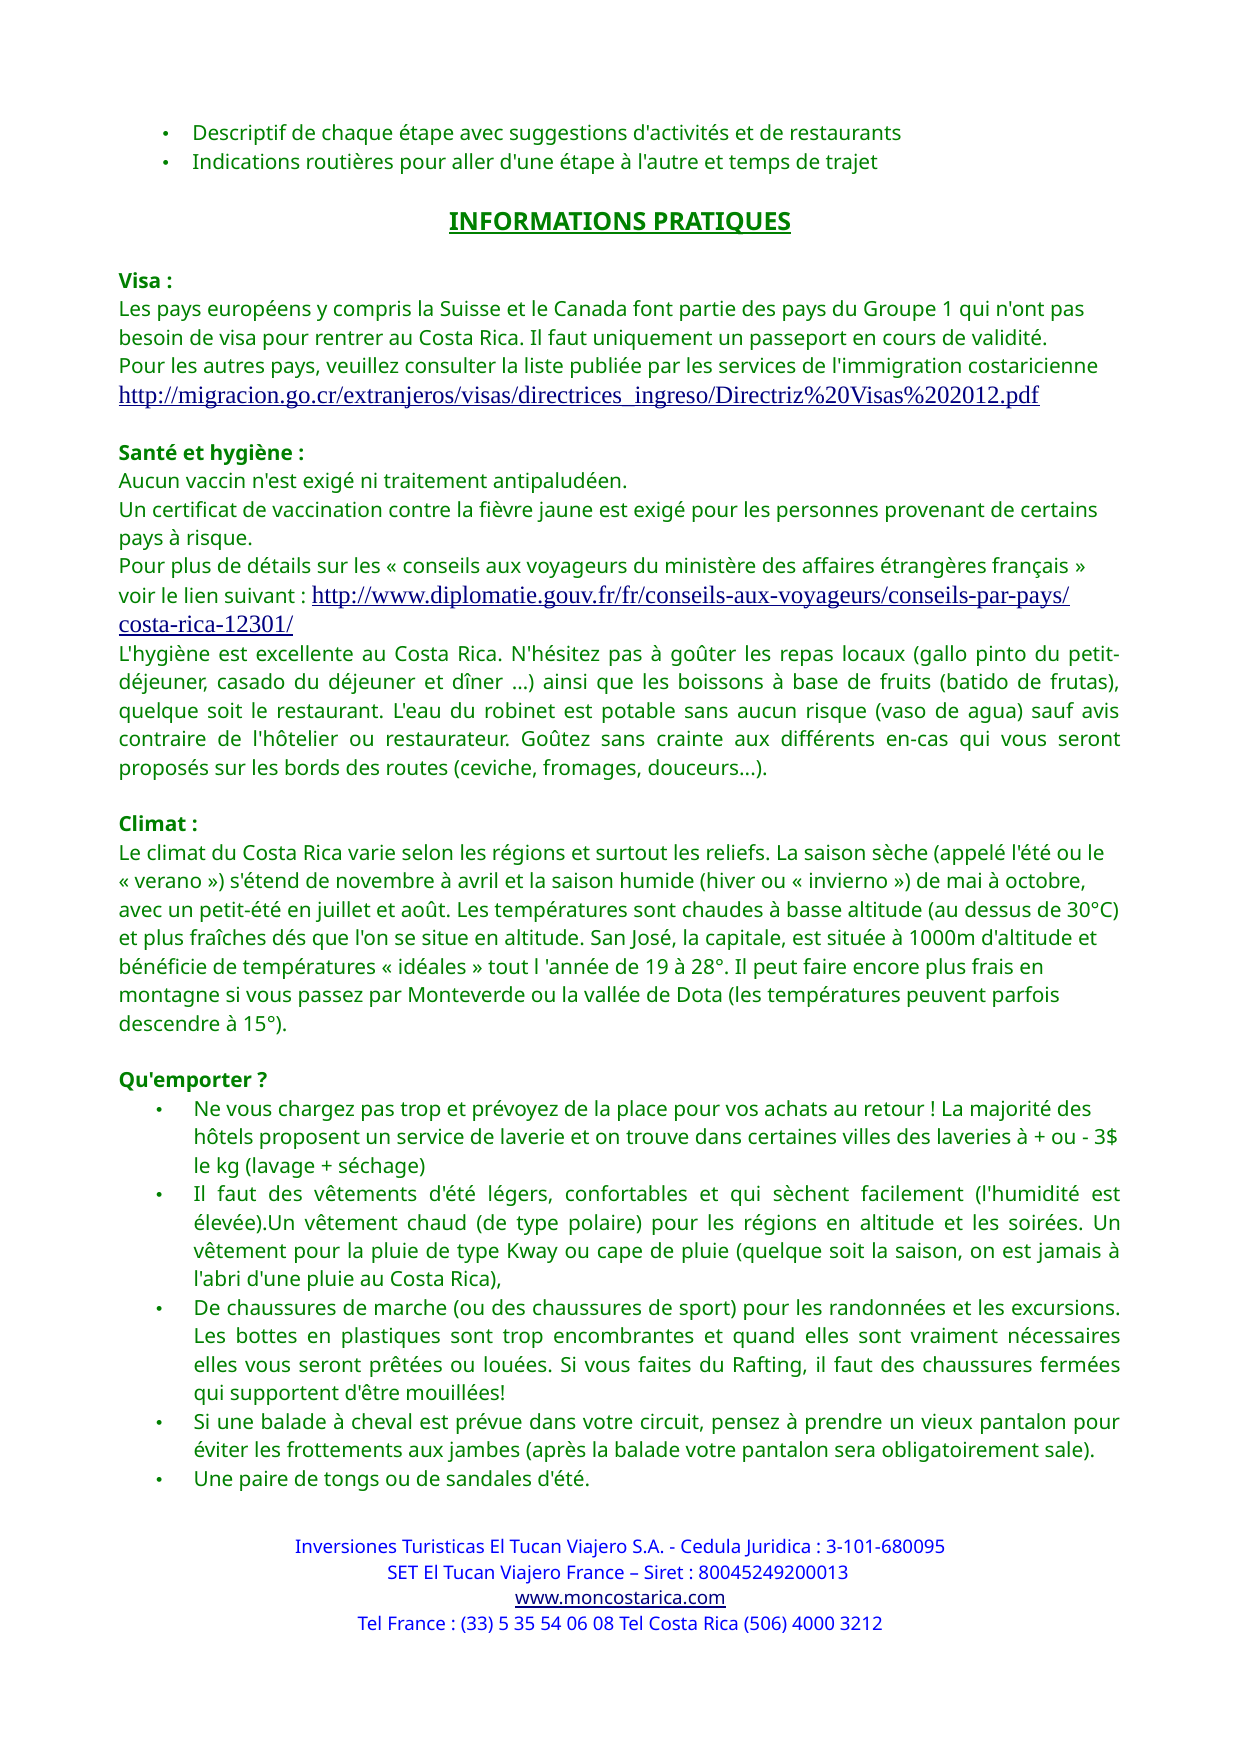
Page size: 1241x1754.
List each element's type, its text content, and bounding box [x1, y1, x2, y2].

text Les pays européens y compris la Suisse et le Canada font partie des pays du Groupe 1 qui n'ont pas besoin de visa pour rentrer au Costa Rica. Il faut uniquement un passeport en cours de validité. [118, 294, 1122, 351]
list De chaussures de marche (ou des chaussures de sport) pour les randonnées et les excursions. Les bottes en plastiques sont trop encombrantes et quand elles sont vraiment nécessaires elles vous seront prêtées ou louées. Si vous faites du Rafting, il faut des chaussures fermées qui supportent d'être mouillées! [156, 1293, 1122, 1407]
text Pour les autres pays, veuillez consulter la liste publiée par les services de l'immigration costaricienne [118, 351, 1122, 380]
list Si une balade à cheval est prévue dans votre circuit, pensez à prendre un vieux pantalon pour éviter les frottements aux jambes (après la balade votre pantalon sera obligatoirement sale). [156, 1407, 1122, 1464]
list Indications routières pour aller d'une étape à l'autre et temps de trajet [162, 147, 1122, 175]
text Santé et hygiène : Aucun vaccin n'est exigé ni traitement antipaludéen. [118, 438, 1122, 495]
text Visa : [118, 266, 1122, 294]
text Climat : Le climat du Costa Rica varie selon les régions et surtout les reliefs. La saison sèche (appelé l'été ou le « verano ») s'étend de novembre à avril et la saison humide (hiver ou « invierno ») de mai à octobre, avec un petit-été en juillet et août. Les températures sont chaudes à basse altitude (au dessus de 30°C) et plus fraîches dés que l'on se situe en altitude. San José, la capitale, est située à 1000m d'altitude et bénéficie de températures « idéales » tout l 'année de 19 à 28°. Il peut faire encore plus frais en montagne si vous passez par Monteverde ou la vallée de Dota (les températures peuvent parfois descendre à 15°). [118, 781, 1122, 1037]
text Un certificat de vaccination contre la fièvre jaune est exigé pour les personnes provenant de certains pays à risque. [118, 495, 1122, 552]
text Qu'emporter ? [118, 1037, 1122, 1094]
text L'hygiène est excellente au Costa Rica. N'hésitez pas à goûter les repas locaux (gallo pinto du petit-déjeuner, casado du déjeuner et dîner …) ainsi que les boissons à base de fruits (batido de frutas), quelque soit le restaurant. L'eau du robinet est potable sans aucun risque (vaso de agua) sauf avis contraire de l'hôtelier ou restaurateur. Goûtez sans crainte aux différents en-cas qui vous seront proposés sur les bords des routes (ceviche, fromages, douceurs...). [118, 639, 1122, 781]
text INFORMATIONS PRATIQUES [118, 204, 1122, 238]
list Ne vous chargez pas trop et prévoyez de la place pour vos achats au retour ! La majorité des hôtels proposent un service de laverie et on trouve dans certaines villes des laveries à + ou - 3$ le kg (lavage + séchage) [156, 1094, 1122, 1179]
text Pour plus de détails sur les « conseils aux voyageurs du ministère des affaires étrangères français » voir le lien suivant : http://www.diplomatie.gouv.fr/fr/conseils-aux-voyageurs/conseils-par-pays/costa-rica-12301/ [118, 552, 1122, 639]
text http://migracion.go.cr/extranjeros/visas/directrices_ingreso/Directriz%20Visas%202012.pdf [118, 380, 1122, 409]
list Une paire de tongs ou de sandales d'été. [156, 1464, 1122, 1492]
list Descriptif de chaque étape avec suggestions d'activités et de restaurants [162, 118, 1122, 147]
list Il faut des vêtements d'été légers, confortables et qui sèchent facilement (l'humidité est élevée).Un vêtement chaud (de type polaire) pour les régions en altitude et les soirées. Un vêtement pour la pluie de type Kway ou cape de pluie (quelque soit la saison, on est jamais à l'abri d'une pluie au Costa Rica), [156, 1179, 1122, 1293]
